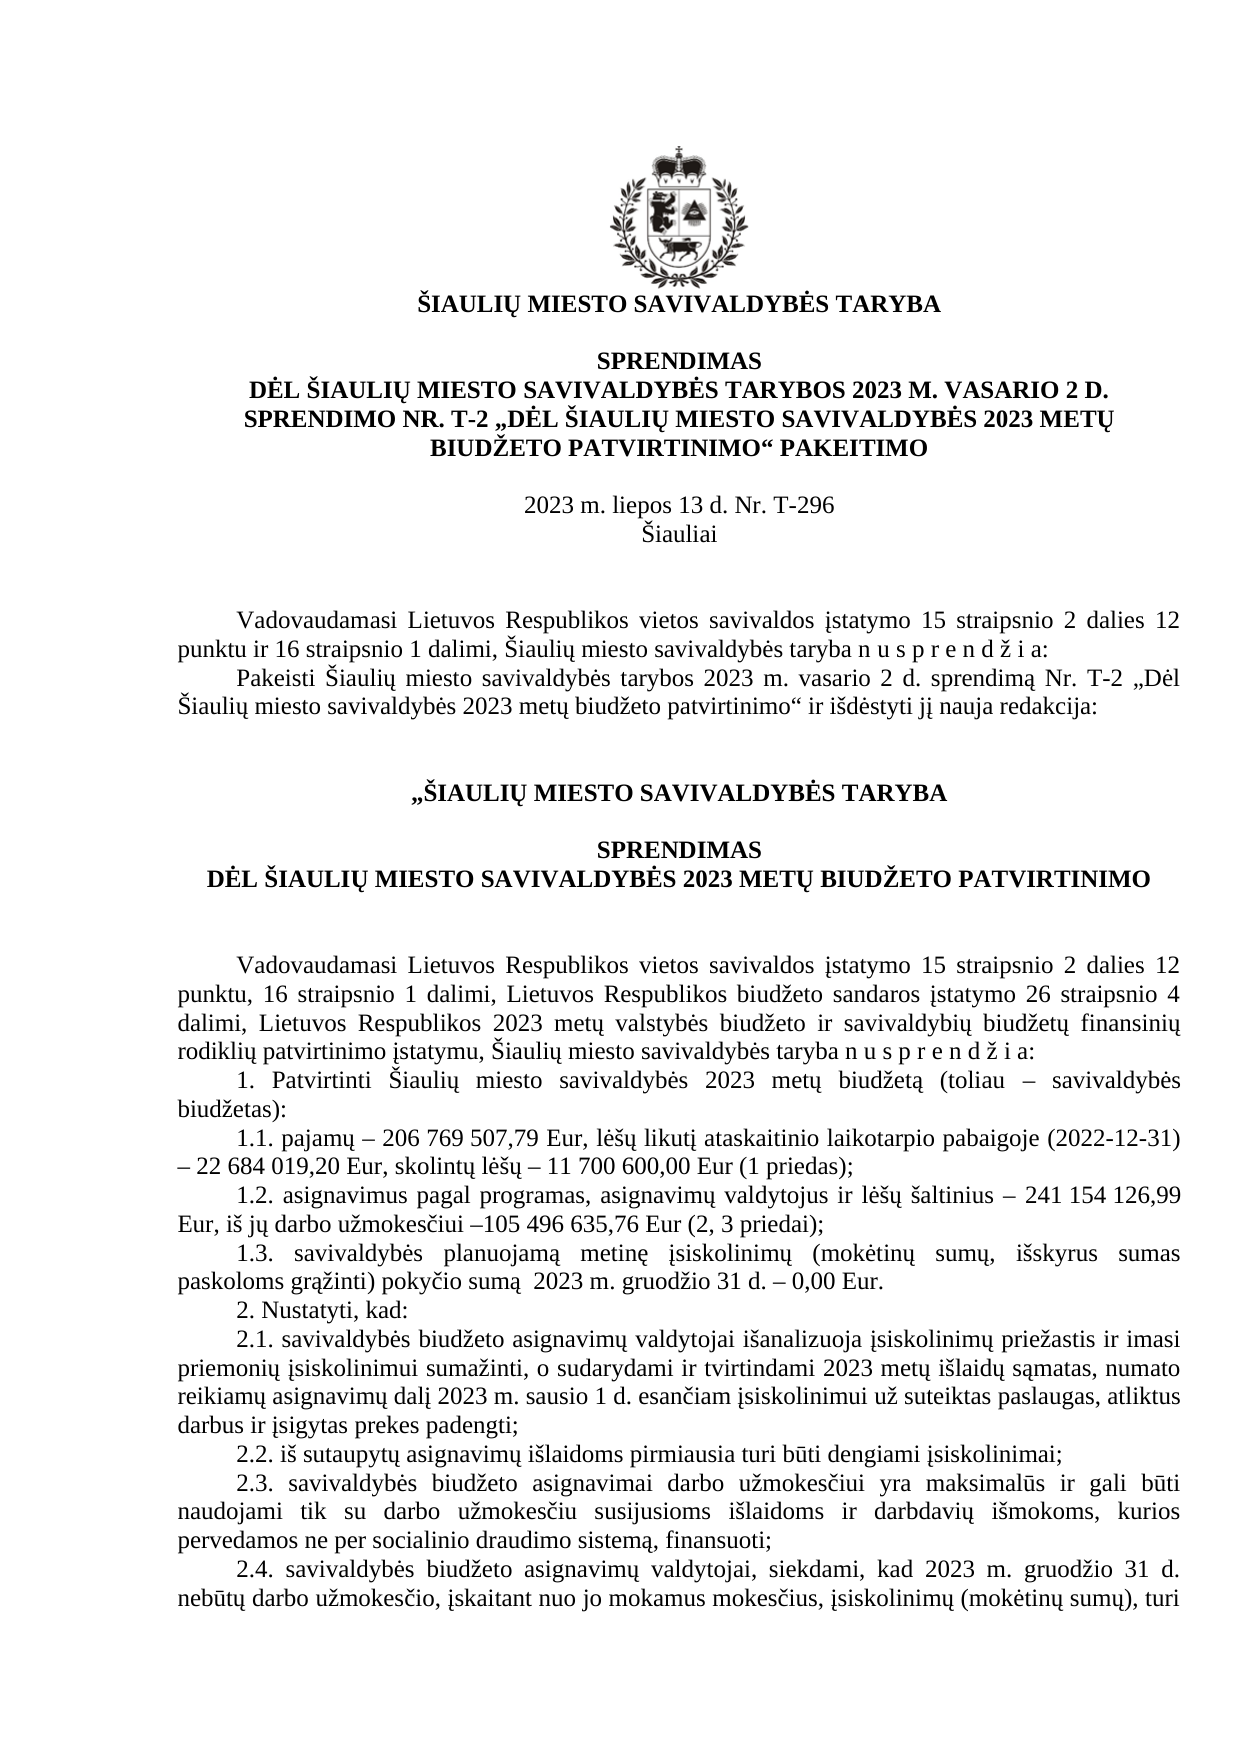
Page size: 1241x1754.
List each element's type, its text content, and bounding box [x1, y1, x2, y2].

text „ŠIAULIŲ MIESTO SAVIVALDYBĖS TARYBA [177, 778, 1181, 806]
text 1. Patvirtinti Šiaulių miesto savivaldybės 2023 metų biudžetą (toliau – savivaldybės biudžetas): [177, 1065, 1181, 1123]
text ŠIAULIŲ MIESTO SAVIVALDYBĖS TARYBA [177, 289, 1181, 318]
text 1.2. asignavimus pagal programas, asignavimų valdytojus ir lėšų šaltinius – 241 154 126,99 Eur, iš jų darbo užmokesčiui –105 496 635,76 Eur (2, 3 priedai); [177, 1180, 1181, 1238]
text 1.1. pajamų – 206 769 507,79 Eur, lėšų likutį ataskaitinio laikotarpio pabaigoje (2022-12-31) – 22 684 019,20 Eur, skolintų lėšų – 11 700 600,00 Eur (1 priedas); [177, 1123, 1181, 1180]
text Vadovaudamasi Lietuvos Respublikos vietos savivaldos įstatymo 15 straipsnio 2 dalies 12 punktu, 16 straipsnio 1 dalimi, Lietuvos Respublikos biudžeto sandaros įstatymo 26 straipsnio 4 dalimi, Lietuvos Respublikos 2023 metų valstybės biudžeto ir savivaldybių biudžetų finansinių rodiklių patvirtinimo įstatymu, Šiaulių miesto savivaldybės taryba n u s p r e n d ž i a: [177, 950, 1181, 1065]
text SPRENDIMAS [177, 346, 1181, 375]
text Šiauliai [177, 519, 1181, 548]
text 2.2. iš sutaupytų asignavimų išlaidoms pirmiausia turi būti dengiami įsiskolinimai; [177, 1439, 1181, 1468]
text SPRENDIMAS [177, 835, 1181, 864]
text 1.3. savivaldybės planuojamą metinę įsiskolinimų (mokėtinų sumų, išskyrus sumas paskoloms grąžinti) pokyčio sumą 2023 m. gruodžio 31 d. – 0,00 Eur. [177, 1238, 1181, 1295]
text DĖL ŠIAULIŲ MIESTO SAVIVALDYBĖS TARYBOS 2023 M. VASARIO 2 D. SPRENDIMO NR. T-2 „DĖL ŠIAULIŲ MIESTO SAVIVALDYBĖS 2023 METŲ BIUDŽETO PATVIRTINIMO“ PAKEITIMO [177, 375, 1181, 461]
text Vadovaudamasi Lietuvos Respublikos vietos savivaldos įstatymo 15 straipsnio 2 dalies 12 punktu ir 16 straipsnio 1 dalimi, Šiaulių miesto savivaldybės taryba n u s p r e n d ž i a: [177, 605, 1181, 663]
text 2.1. savivaldybės biudžeto asignavimų valdytojai išanalizuoja įsiskolinimų priežastis ir imasi priemonių įsiskolinimui sumažinti, o sudarydami ir tvirtindami 2023 metų išlaidų sąmatas, numato reikiamų asignavimų dalį 2023 m. sausio 1 d. esančiam įsiskolinimui už suteiktas paslaugas, atliktus darbus ir įsigytas prekes padengti; [177, 1324, 1181, 1439]
text 2. Nustatyti, kad: [177, 1295, 1181, 1324]
text 2.3. savivaldybės biudžeto asignavimai darbo užmokesčiui yra maksimalūs ir gali būti naudojami tik su darbo užmokesčiu susijusioms išlaidoms ir darbdavių išmokoms, kurios pervedamos ne per socialinio draudimo sistemą, finansuoti; [177, 1468, 1181, 1554]
text 2023 m. liepos 13 d. Nr. T-296 [177, 490, 1181, 519]
text 2.4. savivaldybės biudžeto asignavimų valdytojai, siekdami, kad 2023 m. gruodžio 31 d. nebūtų darbo užmokesčio, įskaitant nuo jo mokamus mokesčius, įsiskolinimų (mokėtinų sumų), turi [177, 1554, 1181, 1611]
text DĖL ŠIAULIŲ MIESTO SAVIVALDYBĖS 2023 METŲ BIUDŽETO PATVIRTINIMO [177, 864, 1181, 893]
text Pakeisti Šiaulių miesto savivaldybės tarybos 2023 m. vasario 2 d. sprendimą Nr. T-2 „Dėl Šiaulių miesto savivaldybės 2023 metų biudžeto patvirtinimo“ ir išdėstyti jį nauja redakcija: [177, 663, 1181, 720]
